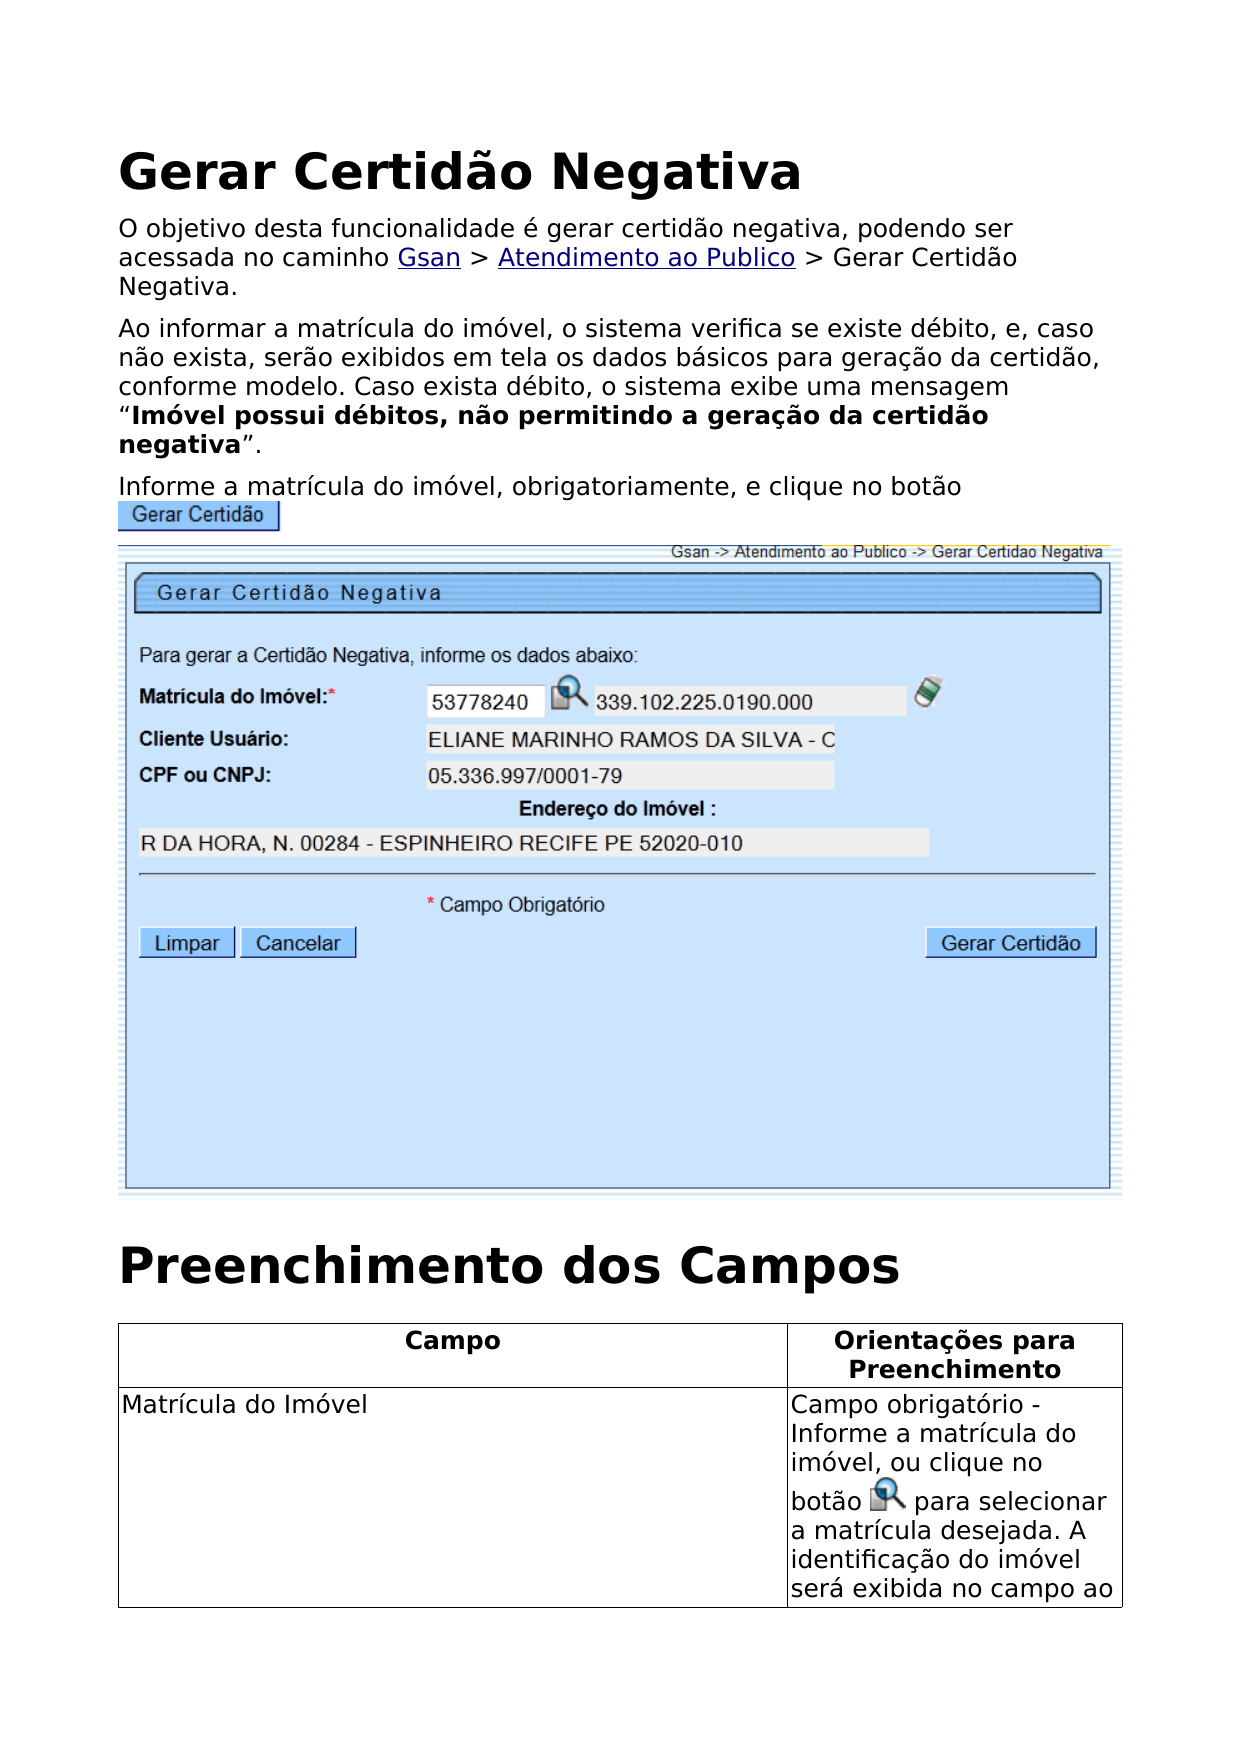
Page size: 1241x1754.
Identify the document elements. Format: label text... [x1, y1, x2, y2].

picture [118, 545, 1123, 1200]
table_header Campo [119, 1324, 787, 1387]
text O objetivo desta funcionalidade é gerar certidão negativa, podendo ser acessada no caminho Gsan > Atendimento ao Publico > Gerar Certidão Negativa. [118, 214, 1122, 301]
table_cell Matrícula do Imóvel [119, 1388, 787, 1607]
subtitle Gerar Certidão Negativa [118, 143, 1122, 201]
text Informe a matrícula do imóvel, obrigatoriamente, e clique no botão [118, 472, 1122, 533]
table_cell Campo obrigatório - Informe a matrícula do imóvel, ou clique no botão para selecionar a matrícula desejada. A identificação do imóvel será exibida no campo ao [788, 1388, 1122, 1607]
subtitle Preenchimento dos Campos [118, 1237, 1122, 1296]
picture [870, 1477, 906, 1511]
picture [118, 501, 283, 533]
table_header Orientações para Preenchimento [788, 1324, 1122, 1387]
text Ao informar a matrícula do imóvel, o sistema verifica se existe débito, e, caso não exista, serão exibidos em tela os dados básicos para geração da certidão, conforme modelo. Caso exista débito, o sistema exibe uma mensagem “Imóvel possui débitos, não permitindo a geração da certidão negativa”. [118, 314, 1122, 460]
